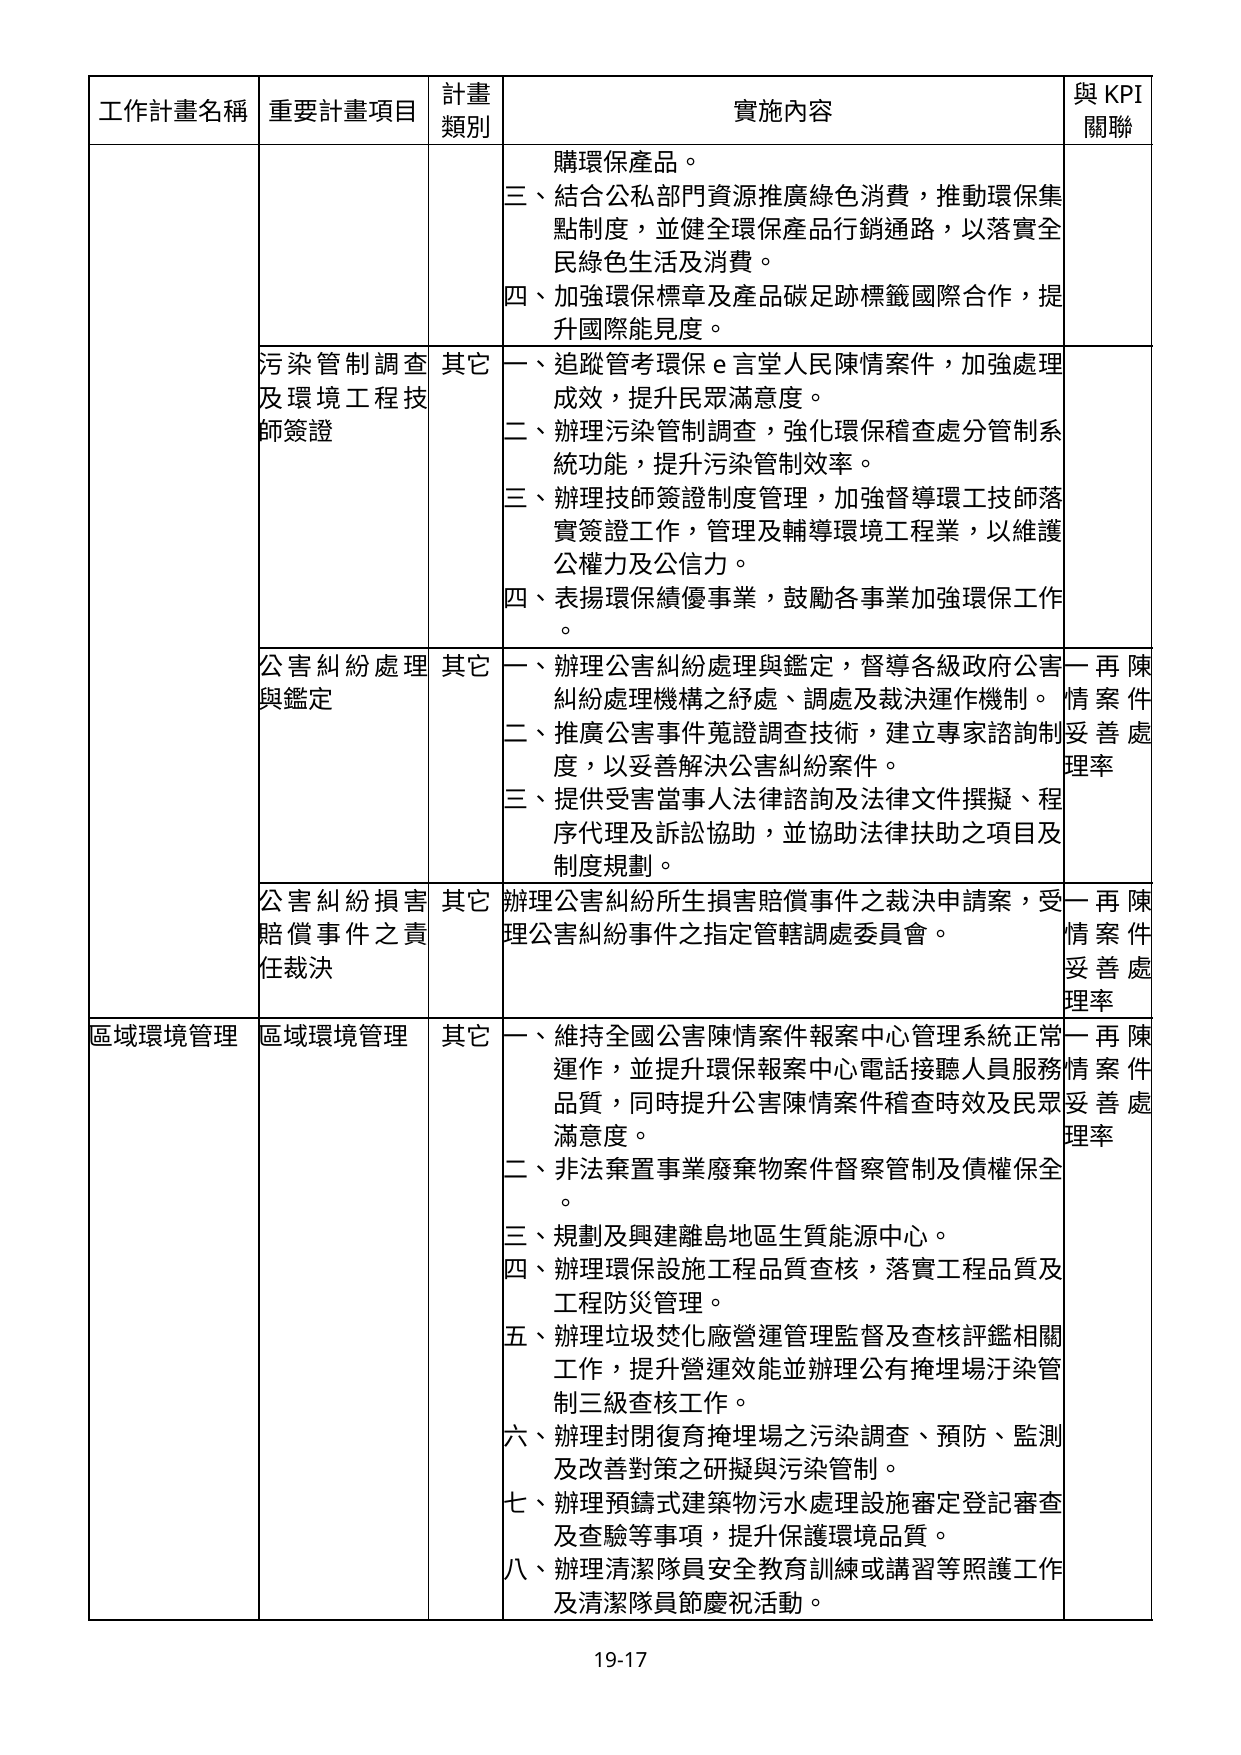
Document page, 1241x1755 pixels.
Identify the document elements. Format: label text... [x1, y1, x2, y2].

table_cell 一再陳情案件妥善處理率 [1065, 884, 1151, 1017]
table_header 與KPI關聯 [1065, 77, 1151, 143]
table_cell 其它 [429, 884, 502, 1017]
table_cell 公害糾紛損害賠償事件之責任裁決 [260, 884, 428, 1017]
table_cell 其它 [429, 347, 502, 647]
table_cell [1065, 347, 1151, 647]
table_cell 購環保產品。 三、結合公私部門資源推廣綠色消費，推動環保集點制度，並健全環保產品行銷通路，以落實全民綠色生活及消費。 四、加強環保標章及產品碳足跡標籤國際合作，提升國際能見度。 [504, 145, 1063, 345]
table_header 計畫類別 [429, 77, 502, 143]
table_cell 一、追蹤管考環保e言堂人民陳情案件，加強處理成效，提升民眾滿意度。 二、辦理污染管制調查，強化環保稽查處分管制系統功能，提升污染管制效率。 三、辦理技師簽證制度管理，加強督導環工技師落實簽證工作，管理及輔導環境工程業，以維護公權力及公信力。 四、表揚環保績優事業，鼓勵各事業加強環保工作。 [504, 347, 1063, 647]
table_cell [260, 145, 428, 345]
table_header 實施內容 [504, 77, 1063, 143]
table_cell 污染管制調查及環境工程技師簽證 [260, 347, 428, 647]
table_header 工作計畫名稱 [90, 77, 258, 143]
table_cell 一、辦理公害糾紛處理與鑑定，督導各級政府公害糾紛處理機構之紓處、調處及裁決運作機制。 二、推廣公害事件蒐證調查技術，建立專家諮詢制度，以妥善解決公害糾紛案件。 三、提供受害當事人法律諮詢及法律文件撰擬、程序代理及訴訟協助，並協助法律扶助之項目及制度規劃。 [504, 649, 1063, 882]
table_cell 一再陳情案件妥善處理率 [1065, 649, 1151, 882]
table_cell [90, 145, 258, 1017]
table_cell [1065, 145, 1151, 345]
table_header 重要計畫項目 [260, 77, 428, 143]
table_cell [429, 145, 502, 345]
table_cell 公害糾紛處理與鑑定 [260, 649, 428, 882]
table_cell 區域環境管理 [90, 1019, 258, 1619]
table_cell 一再陳情案件妥善處理率 [1065, 1019, 1151, 1619]
table_cell 其它 [429, 649, 502, 882]
table_cell 區域環境管理 [260, 1019, 428, 1619]
table_cell 其它 [429, 1019, 502, 1619]
table_cell 一、維持全國公害陳情案件報案中心管理系統正常運作，並提升環保報案中心電話接聽人員服務品質，同時提升公害陳情案件稽查時效及民眾滿意度。 二、非法棄置事業廢棄物案件督察管制及債權保全。 三、規劃及興建離島地區生質能源中心。 四、辦理環保設施工程品質查核，落實工程品質及工程防災管理。 五、辦理垃圾焚化廠營運管理監督及查核評鑑相關工作，提升營運效能並辦理公有掩埋場汙染管制三級查核工作。 六、辦理封閉復育掩埋場之污染調查、預防、監測及改善對策之研擬與污染管制。 七、辦理預鑄式建築物污水處理設施審定登記審查及查驗等事項，提升保護環境品質。 八、辦理清潔隊員安全教育訓練或講習等照護工作及清潔隊員節慶祝活動。 [504, 1019, 1063, 1619]
table_cell 辦理公害糾紛所生損害賠償事件之裁決申請案，受理公害糾紛事件之指定管轄調處委員會。 [504, 884, 1063, 1017]
